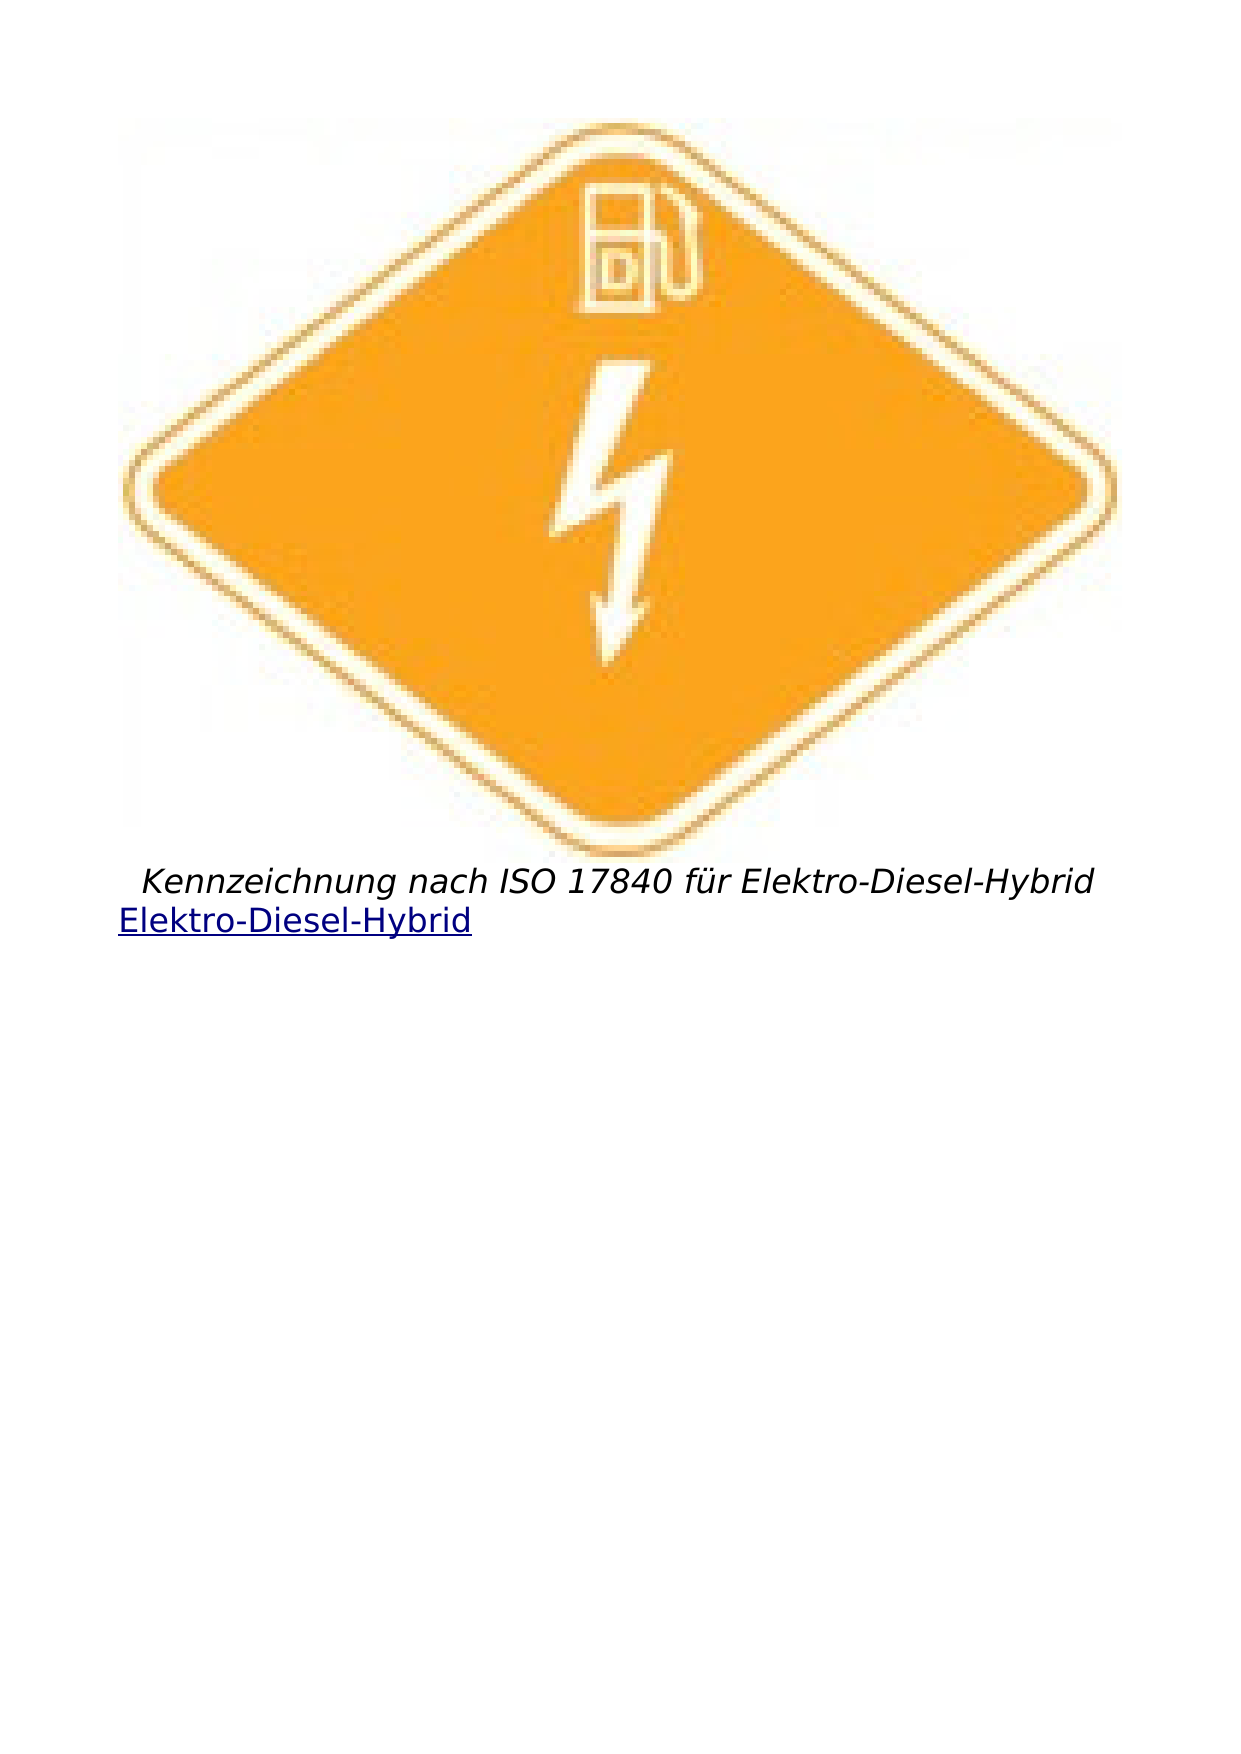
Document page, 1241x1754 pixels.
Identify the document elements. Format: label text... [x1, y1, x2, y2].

picture [118, 118, 1123, 863]
text Kennzeichnung nach ISO 17840 für Elektro-Diesel-Hybrid [118, 863, 1122, 901]
text Elektro-Diesel-Hybrid [118, 901, 1122, 940]
